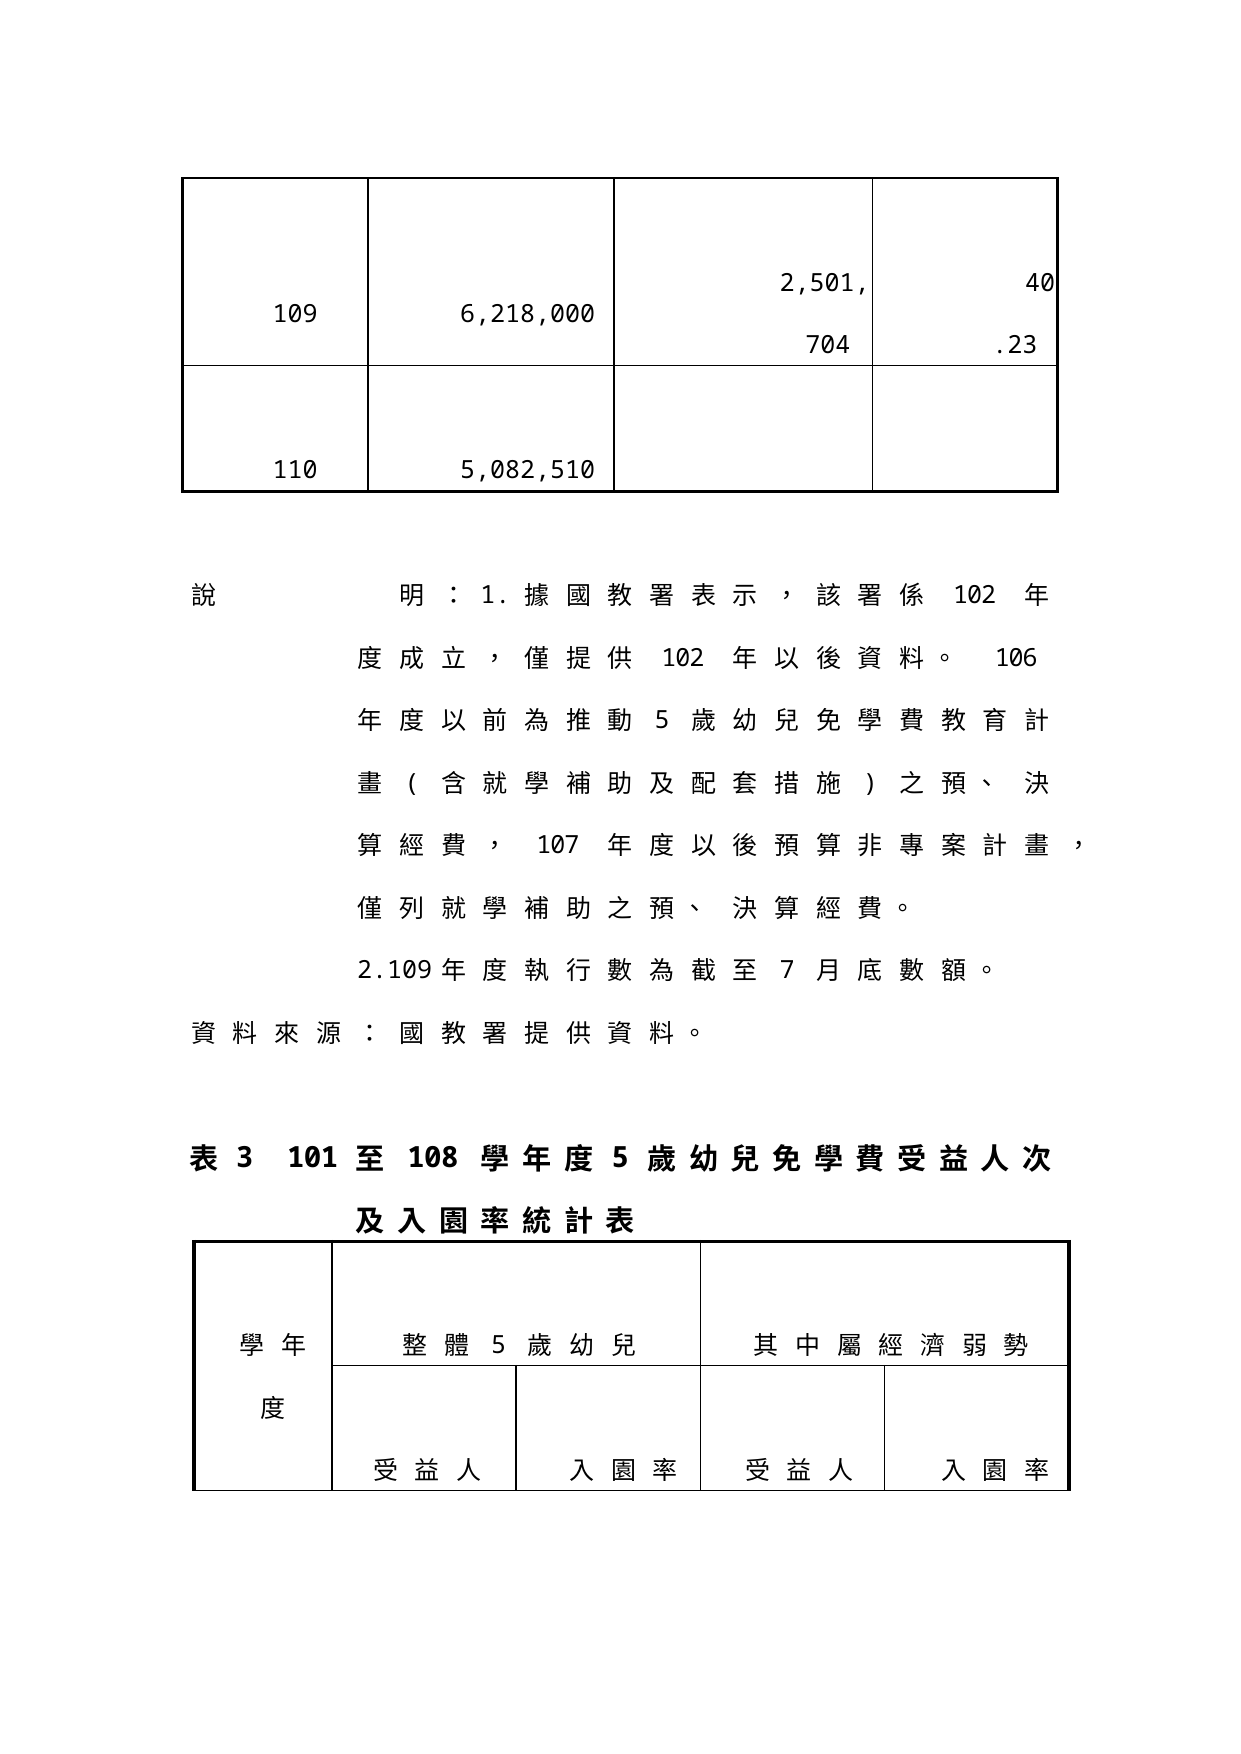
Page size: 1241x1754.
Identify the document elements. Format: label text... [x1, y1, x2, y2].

table_cell 40.23 [873, 179, 1056, 365]
table_cell 5,082,510 [369, 366, 613, 490]
table_cell 2,501,704 [615, 179, 872, 365]
table_cell [873, 366, 1056, 490]
table_cell 入園率 [517, 1366, 700, 1490]
table_header 其中屬經濟弱勢 [701, 1243, 1067, 1365]
table_cell 受益人 [701, 1366, 884, 1490]
table_cell [615, 366, 872, 490]
table_header 整體5歲幼兒 [333, 1243, 700, 1365]
text 2.109年度執行數為截至7月底數額。 [233, 927, 1058, 990]
table_cell 109 [184, 179, 367, 365]
table_cell 110 [184, 366, 367, 490]
table_header 學年度 [196, 1243, 331, 1490]
text 資料來源：國教署提供資料。 [183, 990, 1058, 1052]
text 說 明：1.據國教署表示，該署係102年度成立，僅提供102年以後資料。106年度以前為推動5歲幼兒免學費教育計畫(含就學補助及配套措施)之預、決算經費，107年度以後預算非專案計畫，僅列就學補助之預、決算經費。 [183, 552, 1058, 927]
table_cell 受益人 [333, 1366, 515, 1490]
table_cell 6,218,000 [369, 179, 613, 365]
table_cell 入園率 [885, 1366, 1067, 1490]
text 表3 101至108學年度5歲幼兒免學費受益人次及入園率統計表 [183, 1115, 1058, 1240]
